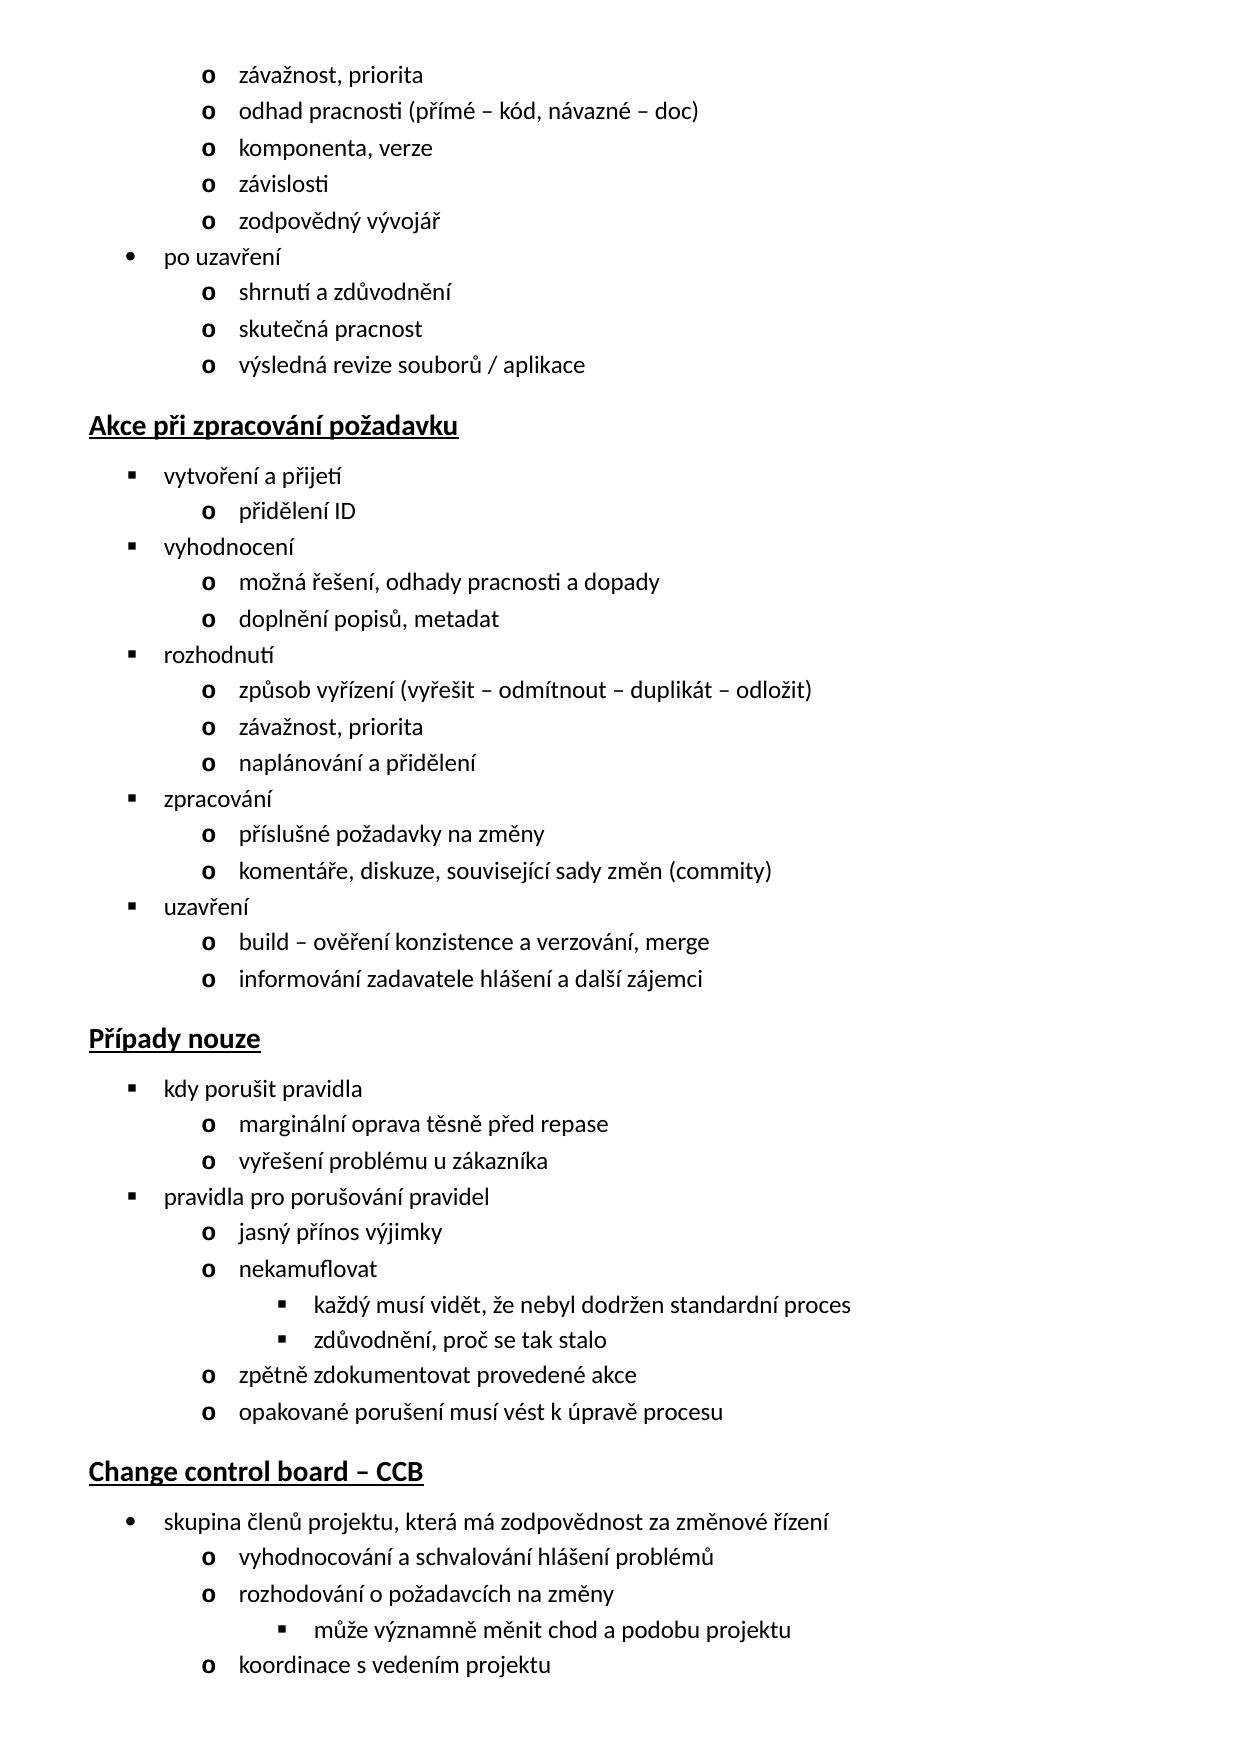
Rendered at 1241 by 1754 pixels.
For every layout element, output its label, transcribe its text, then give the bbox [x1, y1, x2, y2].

list příslušné požadavky na změny [201, 819, 1152, 850]
list závažnost, priorita [201, 711, 1152, 742]
list závislosti [201, 168, 1152, 200]
list vyhodnocování a schvalování hlášení problémů [201, 1542, 1152, 1573]
list uzavření [126, 892, 1152, 922]
subtitle Případy nouze [88, 1020, 1152, 1056]
list rozhodnutí [126, 639, 1152, 670]
list přidělení ID [201, 495, 1152, 527]
list informování zadavatele hlášení a další zájemci [201, 963, 1152, 995]
list výsledná revize souborů / aplikace [201, 349, 1152, 381]
list kdy porušit pravidla [126, 1074, 1152, 1104]
list skutečná pracnost [201, 313, 1152, 344]
list shrnutí a zdůvodnění [201, 276, 1152, 308]
list může významně měnit chod a podobu projektu [276, 1614, 1152, 1645]
list zdůvodnění, proč se tak stalo [276, 1324, 1152, 1355]
list po uzavření [126, 241, 1152, 272]
list marginální oprava těsně před repase [201, 1109, 1152, 1140]
list doplnění popisů, metadat [201, 603, 1152, 634]
subtitle Akce při zpracování požadavku [88, 407, 1152, 442]
list vyřešení problému u zákazníka [201, 1145, 1152, 1177]
list skupina členů projektu, která má zodpovědnost za změnové řízení [126, 1507, 1152, 1537]
list každý musí vidět, že nebyl dodržen standardní proces [276, 1289, 1152, 1320]
list způsob vyřízení (vyřešit – odmítnout – duplikát – odložit) [201, 674, 1152, 706]
list komentáře, diskuze, související sady změn (commity) [201, 855, 1152, 887]
list zodpovědný vývojář [201, 205, 1152, 237]
list naplánování a přidělení [201, 747, 1152, 779]
list jasný přínos výjimky [201, 1217, 1152, 1248]
list možná řešení, odhady pracnosti a dopady [201, 566, 1152, 598]
list komponenta, verze [201, 132, 1152, 164]
list koordinace s vedením projektu [201, 1649, 1152, 1681]
list vytvoření a přijetí [126, 460, 1152, 490]
list zpětně zdokumentovat provedené akce [201, 1359, 1152, 1391]
list opakované porušení musí vést k úpravě procesu [201, 1396, 1152, 1428]
list build – ověření konzistence a verzování, merge [201, 927, 1152, 958]
list závažnost, priorita [201, 59, 1152, 91]
list rozhodování o požadavcích na změny [201, 1578, 1152, 1610]
list pravidla pro porušování pravidel [126, 1182, 1152, 1212]
list nekamuflovat [201, 1253, 1152, 1285]
list vyhodnocení [126, 531, 1152, 562]
subtitle Change control board – CCB [88, 1453, 1152, 1489]
list odhad pracnosti (přímé – kód, návazné – doc) [201, 96, 1152, 127]
list zpracování [126, 784, 1152, 814]
